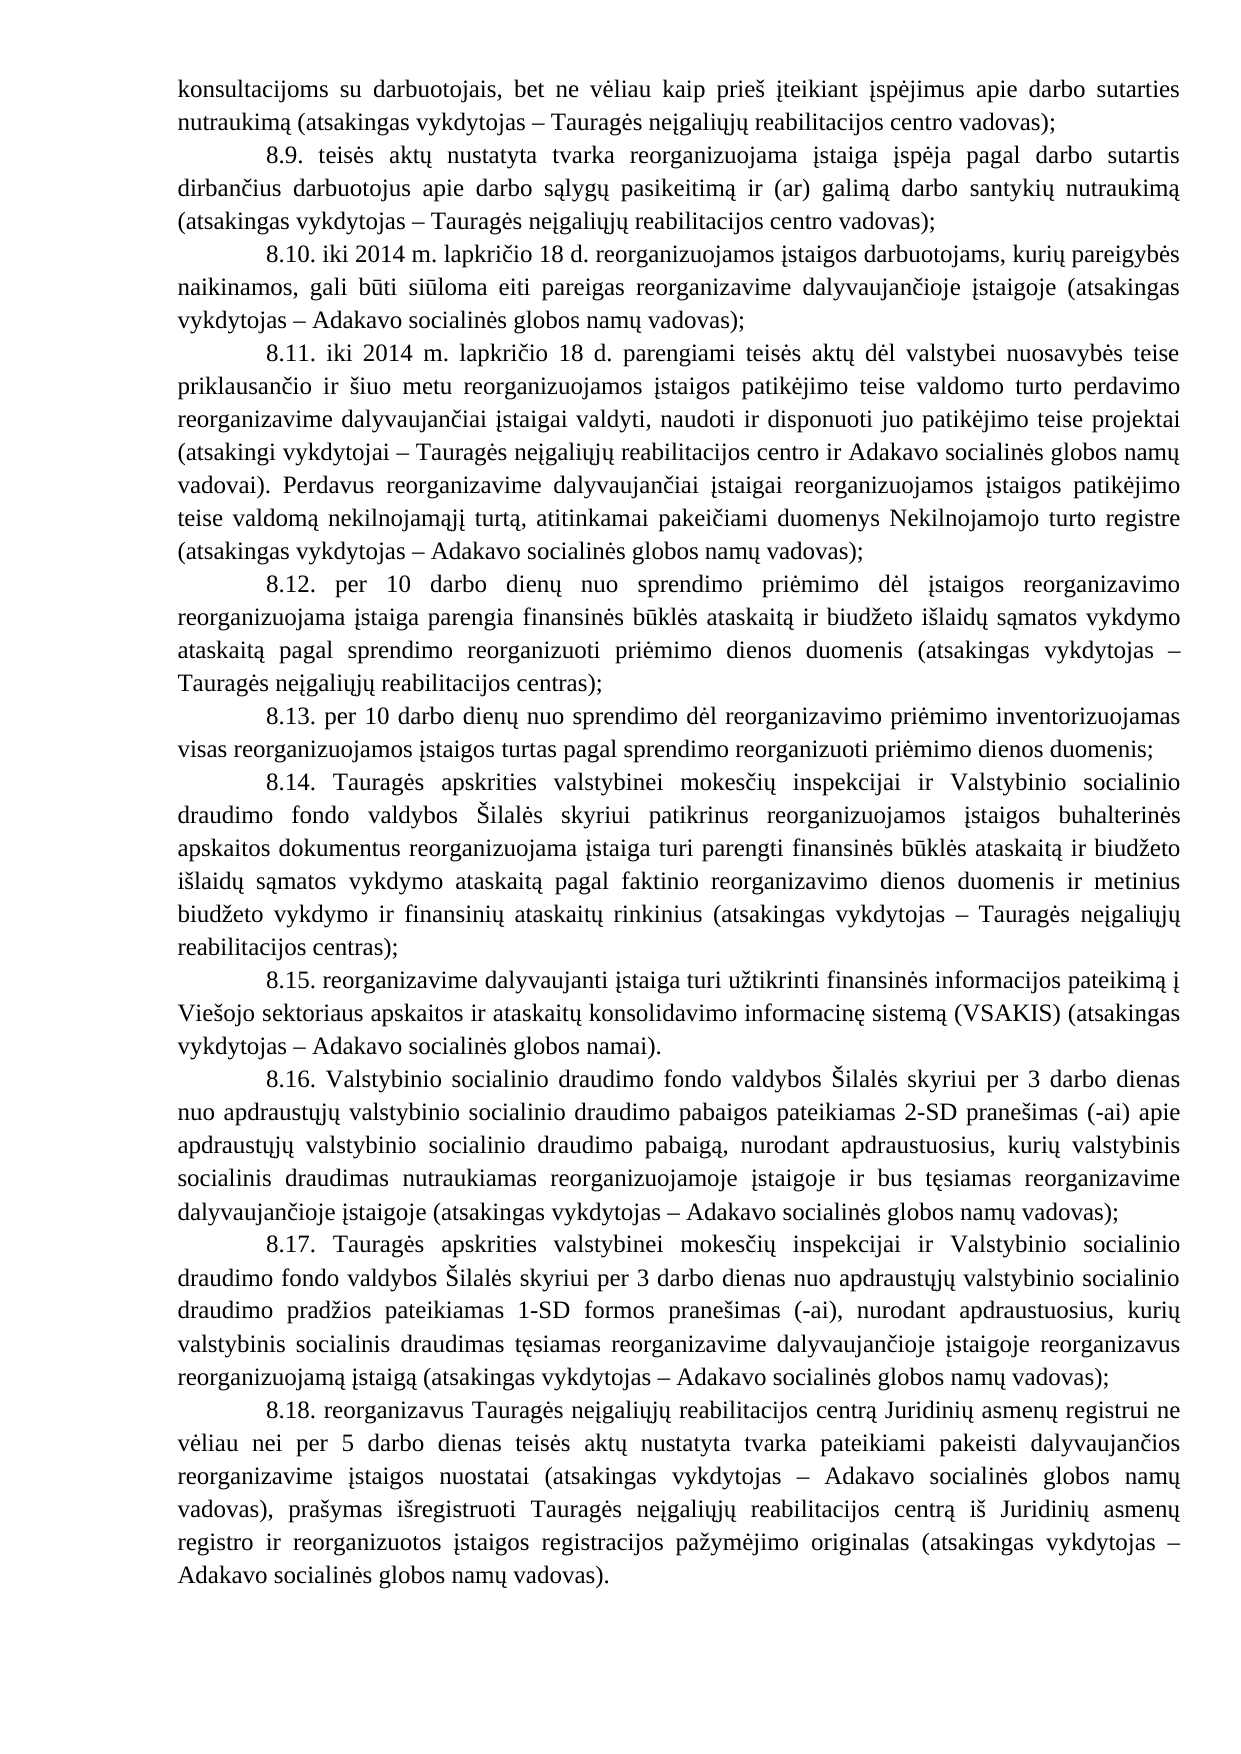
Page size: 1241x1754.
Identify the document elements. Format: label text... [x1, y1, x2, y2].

text 8.17. Tauragės apskrities valstybinei mokesčių inspekcijai ir Valstybinio socialinio draudimo fondo valdybos Šilalės skyriui per 3 darbo dienas nuo apdraustųjų valstybinio socialinio draudimo pradžios pateikiamas 1-SD formos pranešimas (-ai), nurodant apdraustuosius, kurių valstybinis socialinis draudimas tęsiamas reorganizavime dalyvaujančioje įstaigoje reorganizavus reorganizuojamą įstaigą (atsakingas vykdytojas – Adakavo socialinės globos namų vadovas); [177, 1229, 1181, 1390]
text konsultacijoms su darbuotojais, bet ne vėliau kaip prieš įteikiant įspėjimus apie darbo sutarties nutraukimą (atsakingas vykdytojas – Tauragės neįgaliųjų reabilitacijos centro vadovas); [177, 74, 1181, 136]
text 8.18. reorganizavus Tauragės neįgaliųjų reabilitacijos centrą Juridinių asmenų registrui ne vėliau nei per 5 darbo dienas teisės aktų nustatyta tvarka pateikiami pakeisti dalyvaujančios reorganizavime įstaigos nuostatai (atsakingas vykdytojas – Adakavo socialinės globos namų vadovas), prašymas išregistruoti Tauragės neįgaliųjų reabilitacijos centrą iš Juridinių asmenų registro ir reorganizuotos įstaigos registracijos pažymėjimo originalas (atsakingas vykdytojas – Adakavo socialinės globos namų vadovas). [177, 1395, 1181, 1588]
text 8.16. Valstybinio socialinio draudimo fondo valdybos Šilalės skyriui per 3 darbo dienas nuo apdraustųjų valstybinio socialinio draudimo pabaigos pateikiamas 2-SD pranešimas (-ai) apie apdraustųjų valstybinio socialinio draudimo pabaigą, nurodant apdraustuosius, kurių valstybinis socialinis draudimas nutraukiamas reorganizuojamoje įstaigoje ir bus tęsiamas reorganizavime dalyvaujančioje įstaigoje (atsakingas vykdytojas – Adakavo socialinės globos namų vadovas); [177, 1064, 1181, 1225]
text 8.15. reorganizavime dalyvaujanti įstaiga turi užtikrinti finansinės informacijos pateikimą į Viešojo sektoriaus apskaitos ir ataskaitų konsolidavimo informacinę sistemą (VSAKIS) (atsakingas vykdytojas – Adakavo socialinės globos namai). [177, 965, 1181, 1060]
text 8.14. Tauragės apskrities valstybinei mokesčių inspekcijai ir Valstybinio socialinio draudimo fondo valdybos Šilalės skyriui patikrinus reorganizuojamos įstaigos buhalterinės apskaitos dokumentus reorganizuojama įstaiga turi parengti finansinės būklės ataskaitą ir biudžeto išlaidų sąmatos vykdymo ataskaitą pagal faktinio reorganizavimo dienos duomenis ir metinius biudžeto vykdymo ir finansinių ataskaitų rinkinius (atsakingas vykdytojas – Tauragės neįgaliųjų reabilitacijos centras); [177, 767, 1181, 961]
text 8.11. iki 2014 m. lapkričio 18 d. parengiami teisės aktų dėl valstybei nuosavybės teise priklausančio ir šiuo metu reorganizuojamos įstaigos patikėjimo teise valdomo turto perdavimo reorganizavime dalyvaujančiai įstaigai valdyti, naudoti ir disponuoti juo patikėjimo teise projektai (atsakingi vykdytojai – Tauragės neįgaliųjų reabilitacijos centro ir Adakavo socialinės globos namų vadovai). Perdavus reorganizavime dalyvaujančiai įstaigai reorganizuojamos įstaigos patikėjimo teise valdomą nekilnojamąjį turtą, atitinkamai pakeičiami duomenys Nekilnojamojo turto registre (atsakingas vykdytojas – Adakavo socialinės globos namų vadovas); [177, 338, 1181, 565]
text 8.9. teisės aktų nustatyta tvarka reorganizuojama įstaiga įspėja pagal darbo sutartis dirbančius darbuotojus apie darbo sąlygų pasikeitimą ir (ar) galimą darbo santykių nutraukimą (atsakingas vykdytojas – Tauragės neįgaliųjų reabilitacijos centro vadovas); [177, 140, 1181, 235]
text 8.13. per 10 darbo dienų nuo sprendimo dėl reorganizavimo priėmimo inventorizuojamas visas reorganizuojamos įstaigos turtas pagal sprendimo reorganizuoti priėmimo dienos duomenis; [177, 701, 1181, 763]
text 8.10. iki 2014 m. lapkričio 18 d. reorganizuojamos įstaigos darbuotojams, kurių pareigybės naikinamos, gali būti siūloma eiti pareigas reorganizavime dalyvaujančioje įstaigoje (atsakingas vykdytojas – Adakavo socialinės globos namų vadovas); [177, 239, 1181, 334]
text 8.12. per 10 darbo dienų nuo sprendimo priėmimo dėl įstaigos reorganizavimo reorganizuojama įstaiga parengia finansinės būklės ataskaitą ir biudžeto išlaidų sąmatos vykdymo ataskaitą pagal sprendimo reorganizuoti priėmimo dienos duomenis (atsakingas vykdytojas – Tauragės neįgaliųjų reabilitacijos centras); [177, 569, 1181, 697]
